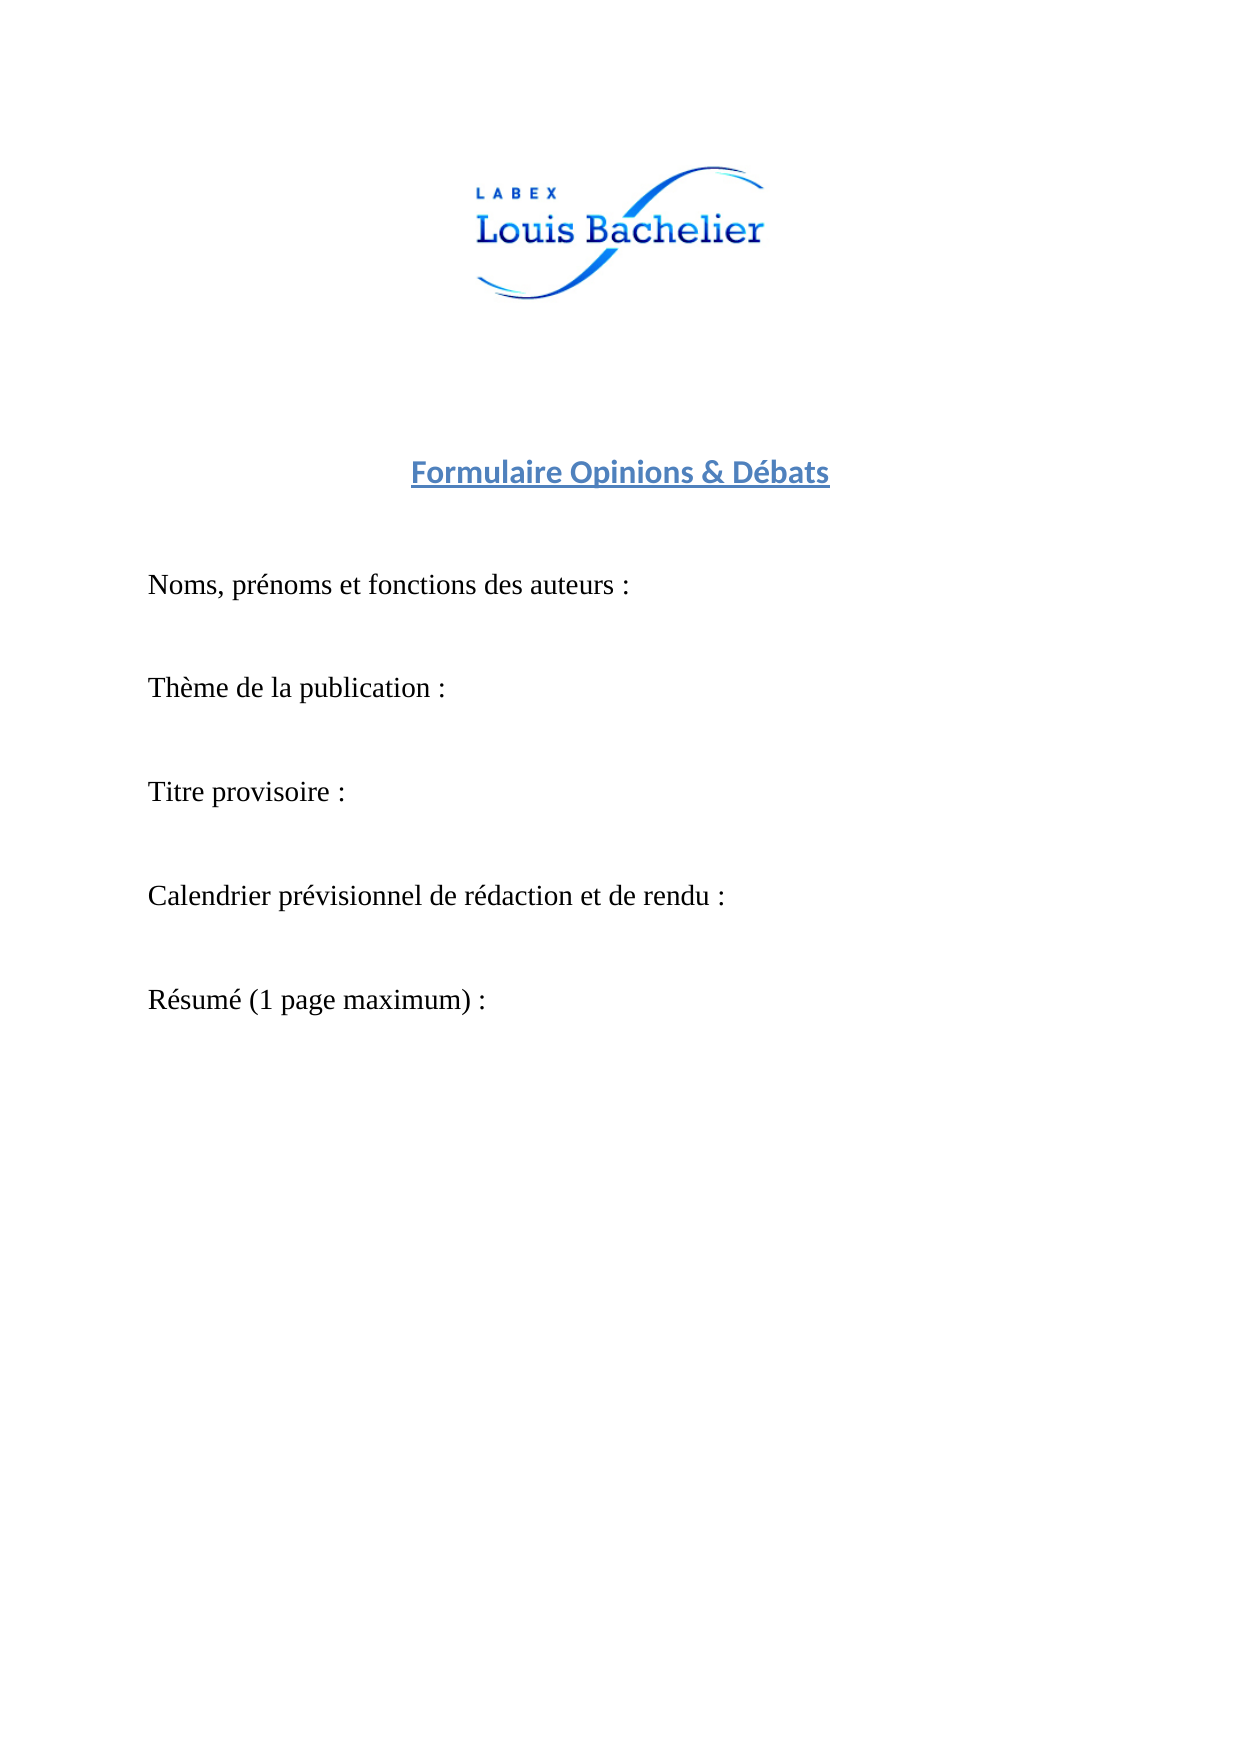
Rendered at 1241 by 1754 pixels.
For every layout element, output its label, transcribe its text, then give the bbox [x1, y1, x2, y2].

text Résumé (1 page maximum) : [148, 982, 1093, 1015]
text Formulaire Opinions & Débats [148, 451, 1093, 491]
text Titre provisoire : [148, 774, 1093, 808]
text Thème de la publication : [148, 671, 1093, 704]
text Calendrier prévisionnel de rédaction et de rendu : [148, 878, 1093, 912]
text Noms, prénoms et fonctions des auteurs : [148, 567, 1093, 600]
